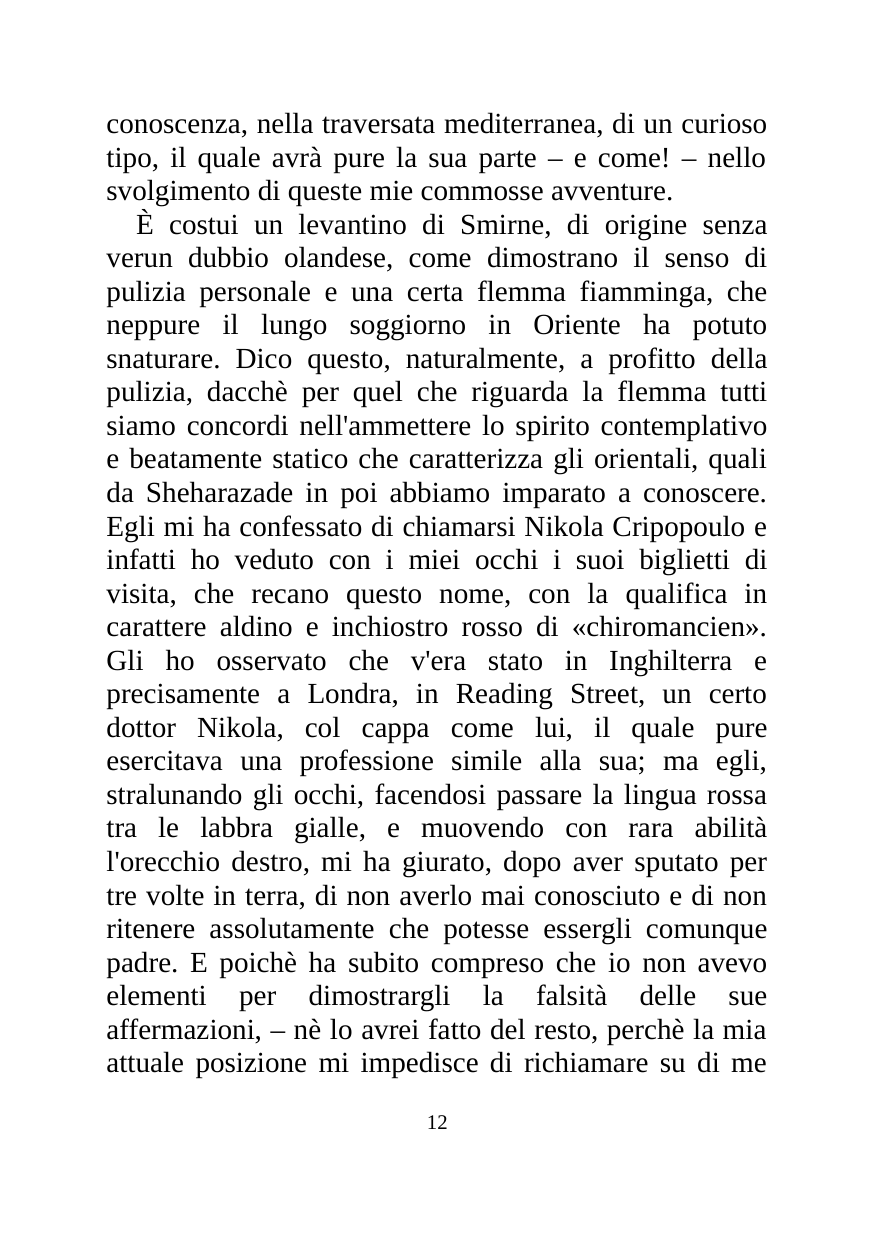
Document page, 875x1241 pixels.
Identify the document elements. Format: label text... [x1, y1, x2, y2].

text conoscenza, nella traversata mediterranea, di un curioso tipo, il quale avrà pure la sua parte – e come! – nello svolgimento di queste mie commosse avventure. [106, 106, 768, 207]
text È costui un levantino di Smirne, di origine senza verun dubbio olandese, come dimostrano il senso di pulizia personale e una certa flemma fiamminga, che neppure il lungo soggiorno in Oriente ha potuto snaturare. Dico questo, naturalmente, a profitto della pulizia, dacchè per quel che riguarda la flemma tutti siamo concordi nell'ammettere lo spirito contemplativo e beatamente statico che caratterizza gli orientali, quali da Sheharazade in poi abbiamo imparato a conoscere. Egli mi ha confessato di chiamarsi Nikola Cripopoulo e infatti ho veduto con i miei occhi i suoi biglietti di visita, che recano questo nome, con la qualifica in carattere aldino e inchiostro rosso di «chiromancien». Gli ho osservato che v'era stato in Inghilterra e precisamente a Londra, in Reading Street, un certo dottor Nikola, col cappa come lui, il quale pure esercitava una professione simile alla sua; ma egli, stralunando gli occhi, facendosi passare la lingua rossa tra le labbra gialle, e muovendo con rara abilità l'orecchio destro, mi ha giurato, dopo aver sputato per tre volte in terra, di non averlo mai conosciuto e di non ritenere assolutamente che potesse essergli comunque padre. E poichè ha subito compreso che io non avevo elementi per dimostrargli la falsità delle sue affermazioni, – nè lo avrei fatto del resto, perchè la mia attuale posizione mi impedisce di richiamare su di me [106, 207, 768, 1079]
